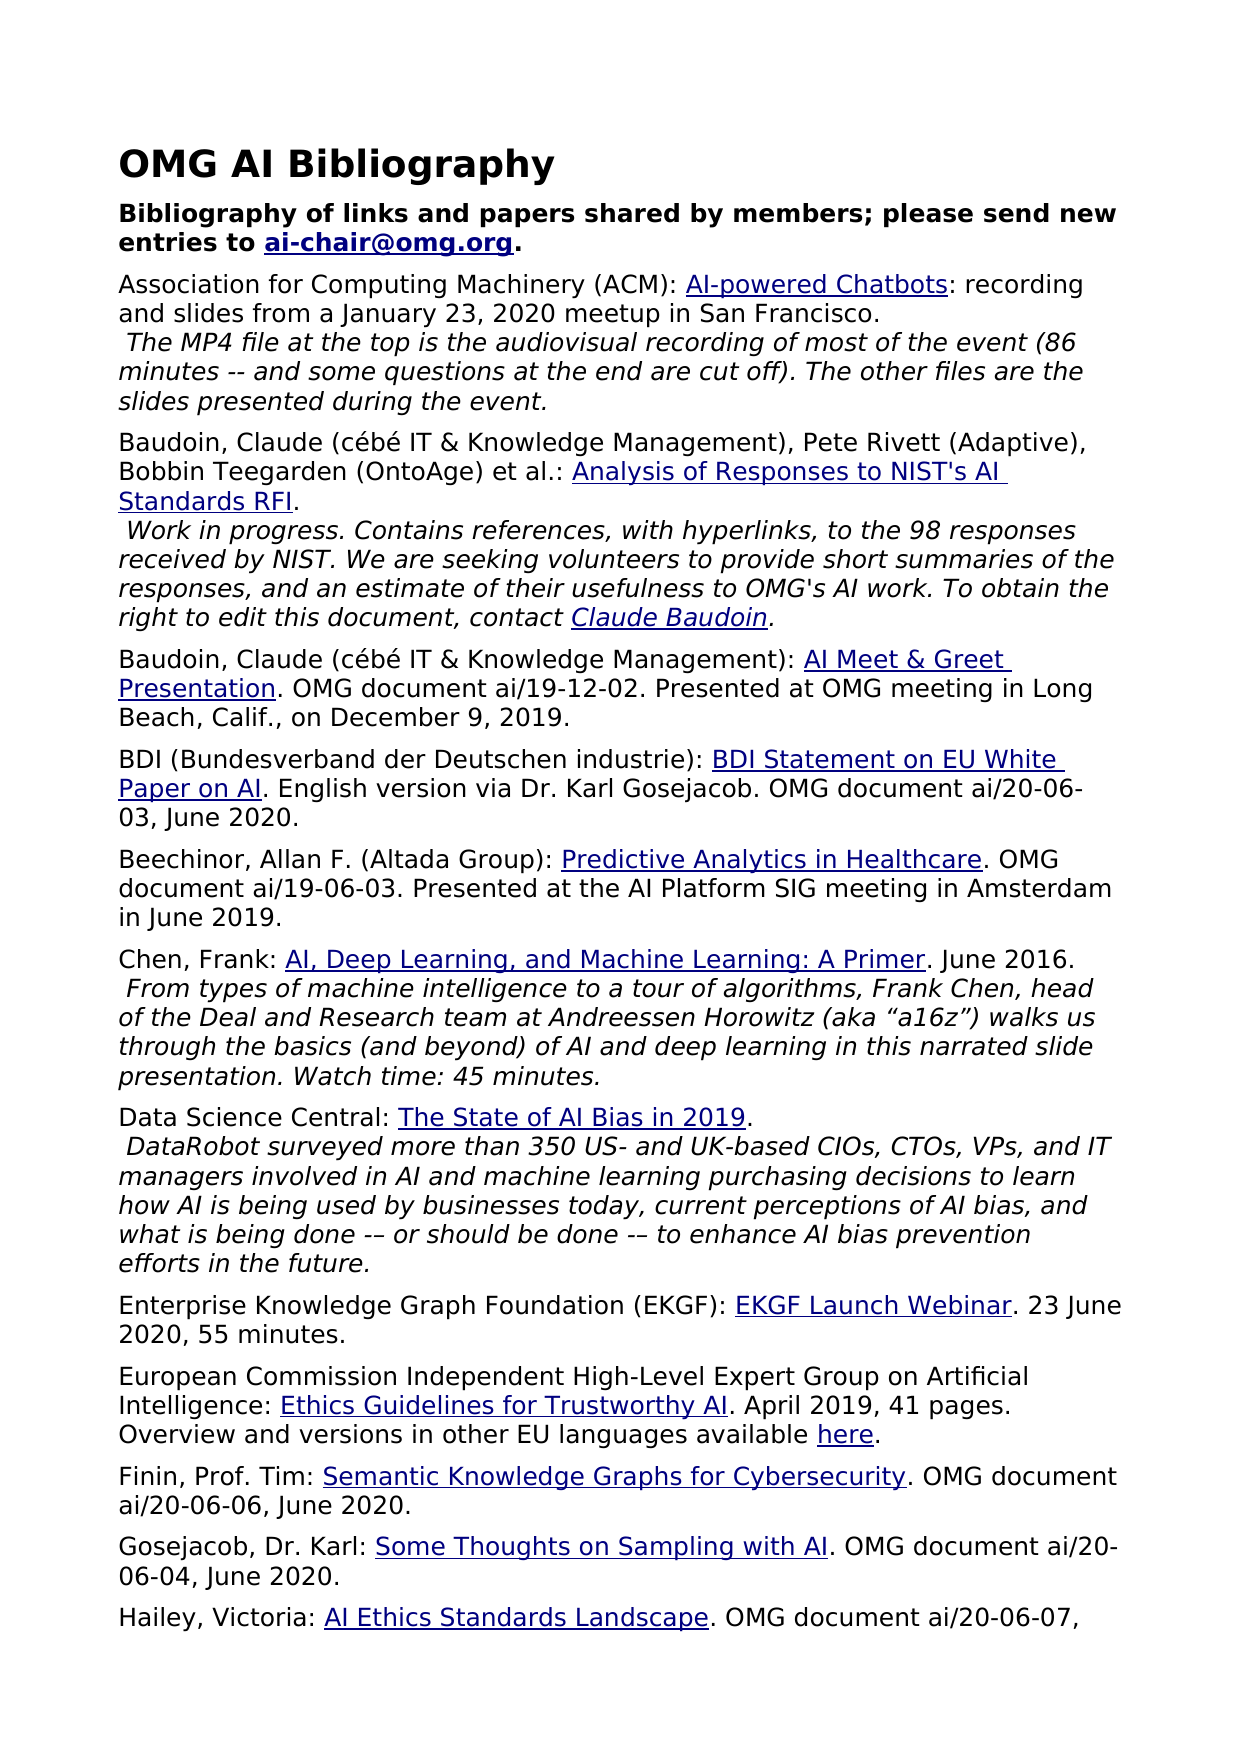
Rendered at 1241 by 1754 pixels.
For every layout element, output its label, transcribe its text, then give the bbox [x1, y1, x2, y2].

text Data Science Central: The State of AI Bias in 2019. DataRobot surveyed more than 350 US- and UK-based CIOs, CTOs, VPs, and IT managers involved in AI and machine learning purchasing decisions to learn how AI is being used by businesses today, current perceptions of AI bias, and what is being done -– or should be done -– to enhance AI bias prevention efforts in the future. [118, 1103, 1122, 1278]
text Bibliography of links and papers shared by members; please send new entries to ai-chair@omg.org. [118, 199, 1122, 258]
text Baudoin, Claude (cébé IT & Knowledge Management): AI Meet & Greet Presentation. OMG document ai/19-12-02. Presented at OMG meeting in Long Beach, Calif., on December 9, 2019. [118, 645, 1122, 733]
text Finin, Prof. Tim: Semantic Knowledge Graphs for Cybersecurity. OMG document ai/20-06-06, June 2020. [118, 1462, 1122, 1520]
subtitle OMG AI Bibliography [118, 143, 1122, 187]
text Enterprise Knowledge Graph Foundation (EKGF): EKGF Launch Webinar. 23 June 2020, 55 minutes. [118, 1291, 1122, 1349]
text European Commission Independent High-Level Expert Group on Artificial Intelligence: Ethics Guidelines for Trustworthy AI. April 2019, 41 pages. Overview and versions in other EU languages available here. [118, 1362, 1122, 1449]
text Beechinor, Allan F. (Altada Group): Predictive Analytics in Healthcare. OMG document ai/19-06-03. Presented at the AI Platform SIG meeting in Amsterdam in June 2019. [118, 845, 1122, 933]
text Gosejacob, Dr. Karl: Some Thoughts on Sampling with AI. OMG document ai/20-06-04, June 2020. [118, 1533, 1122, 1591]
text Hailey, Victoria: AI Ethics Standards Landscape. OMG document ai/20-06-07, [118, 1603, 1122, 1633]
text Baudoin, Claude (cébé IT & Knowledge Management), Pete Rivett (Adaptive), Bobbin Teegarden (OntoAge) et al.: Analysis of Responses to NIST's AI Standards RFI. Work in progress. Contains references, with hyperlinks, to the 98 responses received by NIST. We are seeking volunteers to provide short summaries of the responses, and an estimate of their usefulness to OMG's AI work. To obtain the right to edit this document, contact Claude Baudoin. [118, 428, 1122, 633]
text Association for Computing Machinery (ACM): AI-powered Chatbots: recording and slides from a January 23, 2020 meetup in San Francisco. The MP4 file at the top is the audiovisual recording of most of the event (86 minutes -- and some questions at the end are cut off). The other files are the slides presented during the event. [118, 270, 1122, 416]
text Chen, Frank: AI, Deep Learning, and Machine Learning: A Primer. June 2016. From types of machine intelligence to a tour of algorithms, Frank Chen, head of the Deal and Research team at Andreessen Horowitz (aka “a16z”) walks us through the basics (and beyond) of AI and deep learning in this narrated slide presentation. Watch time: 45 minutes. [118, 945, 1122, 1091]
text BDI (Bundesverband der Deutschen industrie): BDI Statement on EU White Paper on AI. English version via Dr. Karl Gosejacob. OMG document ai/20-06-03, June 2020. [118, 745, 1122, 833]
